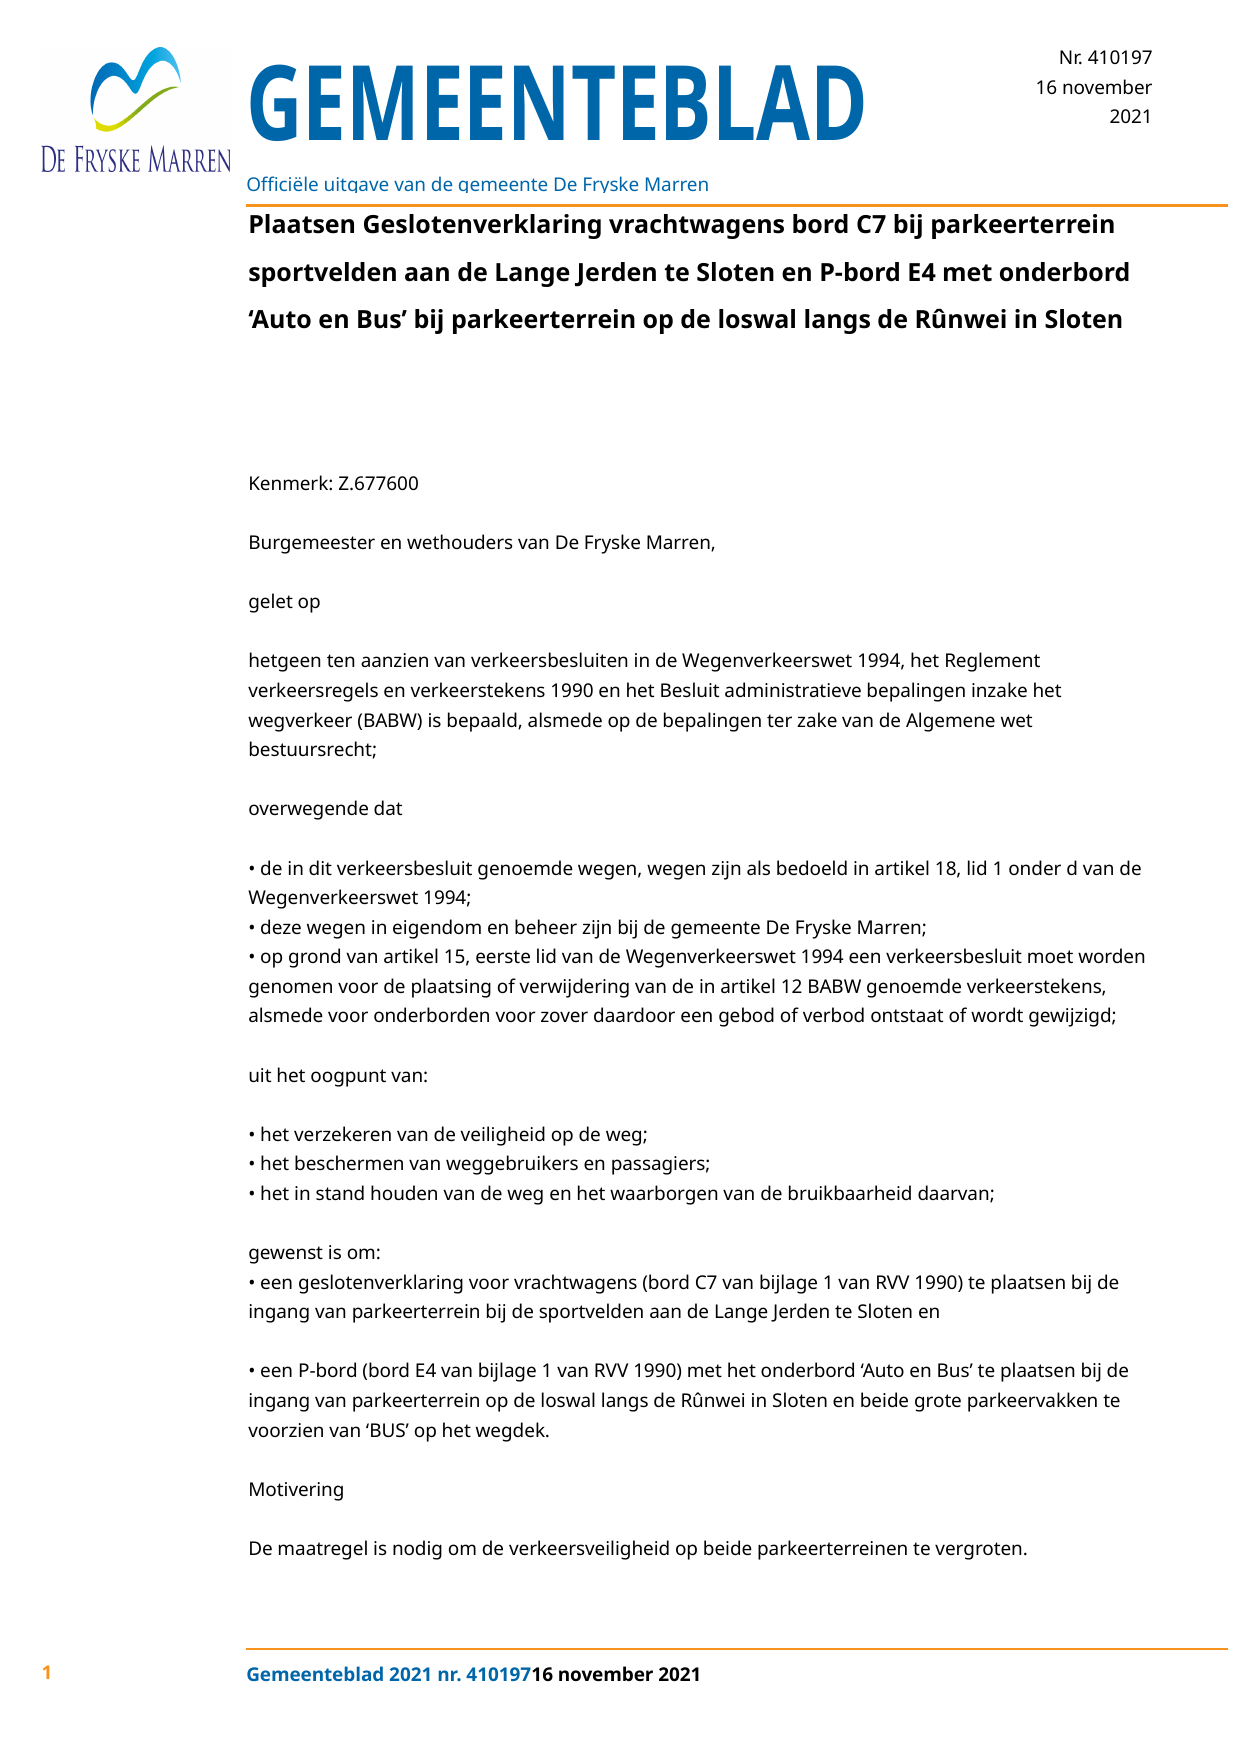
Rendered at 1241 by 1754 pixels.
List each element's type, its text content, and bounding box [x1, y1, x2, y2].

text • het in stand houden van de weg en het waarborgen van de bruikbaarheid daarvan; [248, 1180, 1152, 1206]
text gewenst is om: [248, 1239, 1152, 1265]
text De maatregel is nodig om de verkeersveiligheid op beide parkeerterreinen te vergroten. [248, 1535, 1152, 1561]
text hetgeen ten aanzien van verkeersbesluiten in de Wegenverkeerswet 1994, het Reglement verkeersregels en verkeerstekens 1990 en het Besluit administratieve bepalingen inzake het wegverkeer (BABW) is bepaald, alsmede op de bepalingen ter zake van de Algemene wet bestuursrecht; [248, 648, 1152, 762]
picture [41, 47, 231, 172]
text • op grond van artikel 15, eerste lid van de Wegenverkeerswet 1994 een verkeersbesluit moet worden genomen voor de plaatsing of verwijdering van de in artikel 12 BABW genoemde verkeerstekens, alsmede voor onderborden voor zover daardoor een gebod of verbod ontstaat of wordt gewijzigd; [248, 943, 1152, 1028]
text • een P-bord (bord E4 van bijlage 1 van RVV 1990) met het onderbord ‘Auto en Bus’ te plaatsen bij de ingang van parkeerterrein op de loswal langs de Rûnwei in Sloten en beide grote parkeervakken te voorzien van ‘BUS’ op het wegdek. [248, 1358, 1152, 1442]
text overwegende dat [248, 796, 1152, 821]
text gelet op [248, 588, 1152, 614]
text • het verzekeren van de veiligheid op de weg; [248, 1121, 1152, 1147]
text Burgemeester en wethouders van De Fryske Marren, [248, 529, 1152, 555]
text Kenmerk: Z.677600 [248, 470, 1152, 496]
text uit het oogpunt van: [248, 1062, 1152, 1087]
text • het beschermen van weggebruikers en passagiers; [248, 1151, 1152, 1176]
text • een geslotenverklaring voor vrachtwagens (bord C7 van bijlage 1 van RVV 1990) te plaatsen bij de ingang van parkeerterrein bij de sportvelden aan de Lange Jerden te Sloten en [248, 1269, 1152, 1324]
text • deze wegen in eigendom en beheer zijn bij de gemeente De Fryske Marren; [248, 914, 1152, 939]
text Plaatsen Geslotenverklaring vrachtwagens bord C7 bij parkeerterrein sportvelden aan de Lange Jerden te Sloten en P-bord E4 met onderbord ‘Auto en Bus’ bij parkeerterrein op de loswal langs de Rûnwei in Sloten [248, 207, 1152, 336]
text Motivering [248, 1476, 1152, 1502]
text • de in dit verkeersbesluit genoemde wegen, wegen zijn als bedoeld in artikel 18, lid 1 onder d van de Wegenverkeerswet 1994; [248, 855, 1152, 910]
